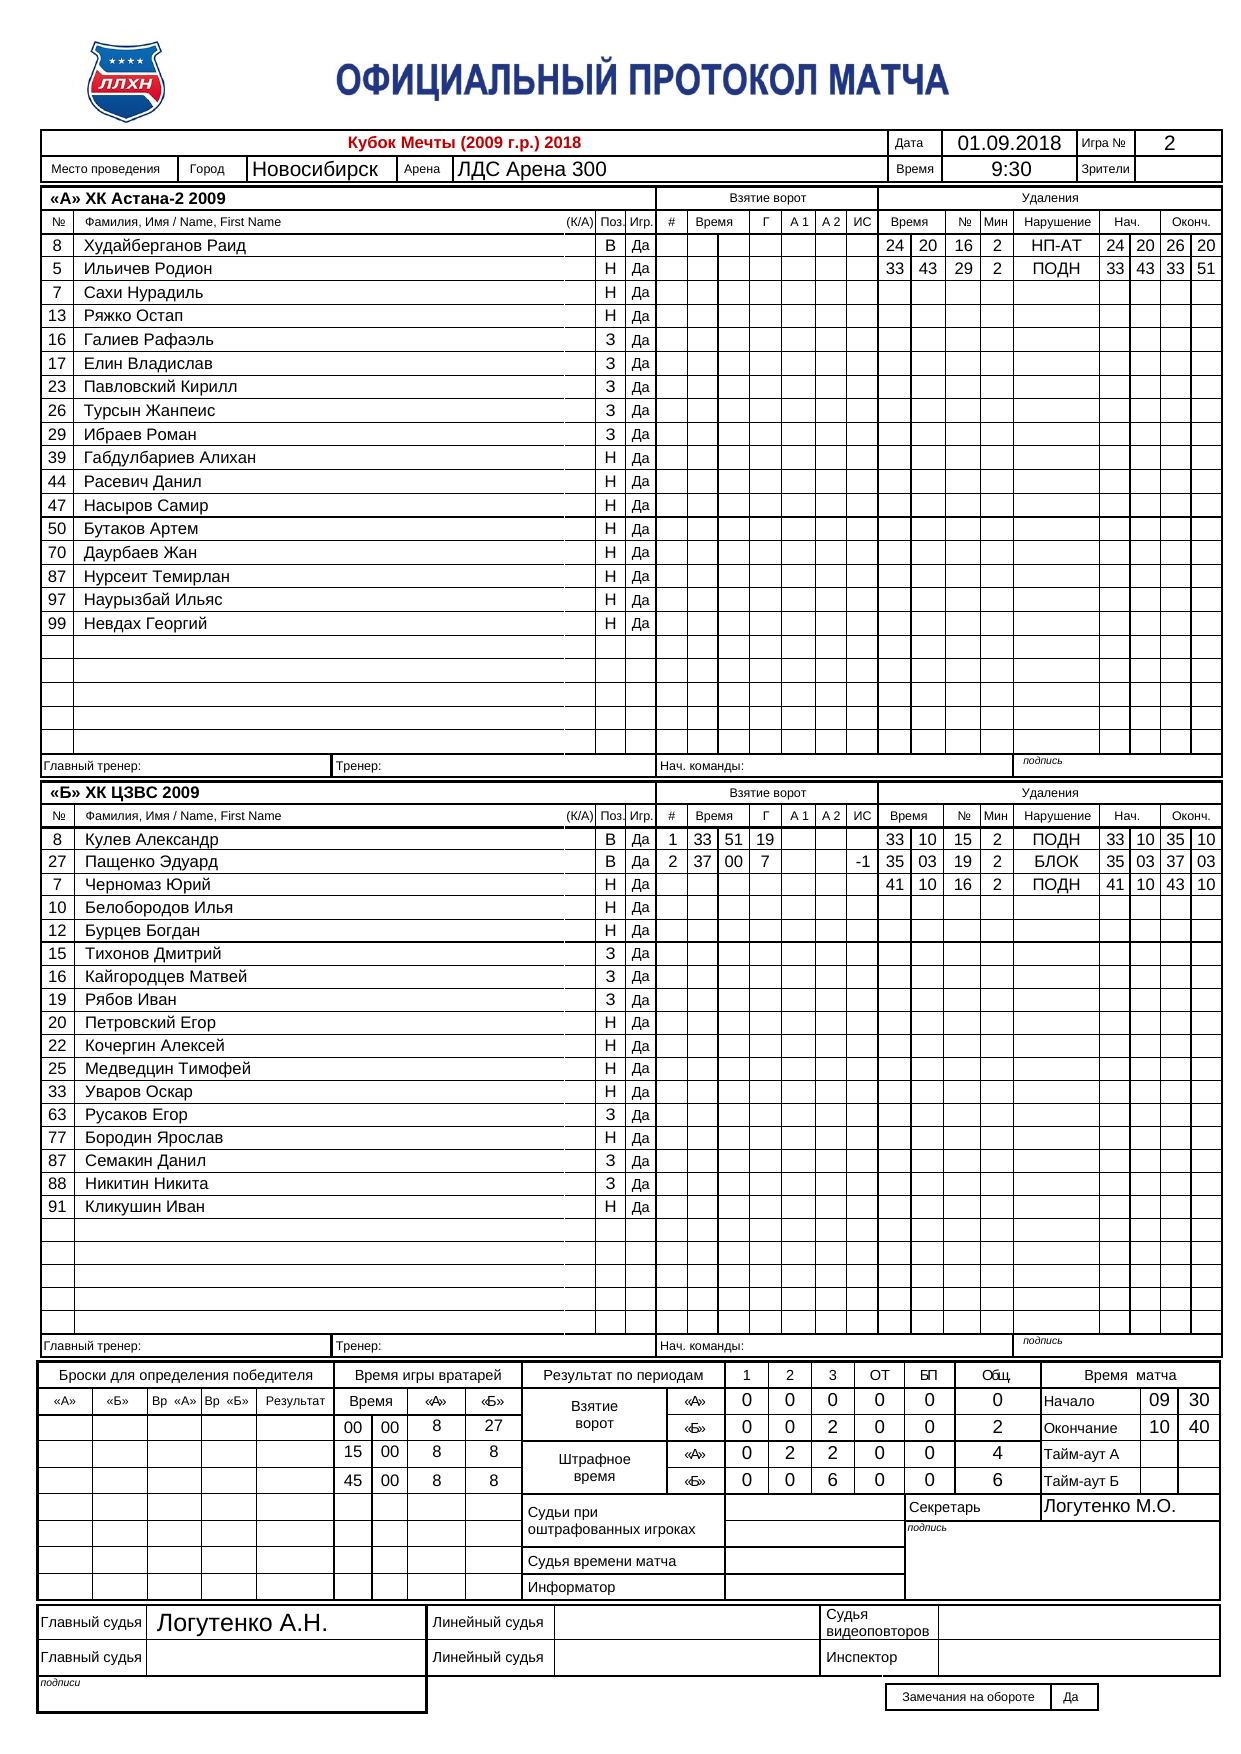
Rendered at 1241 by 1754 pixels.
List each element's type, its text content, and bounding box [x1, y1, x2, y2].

table_cell 10 [1192, 874, 1221, 895]
table_cell Да [626, 305, 655, 327]
table_cell [750, 1127, 781, 1149]
table_cell [39, 1468, 92, 1493]
table_cell Да [626, 565, 655, 587]
table_cell [879, 588, 910, 611]
table_cell [750, 494, 781, 516]
table_cell [750, 943, 781, 964]
table_cell [816, 281, 846, 303]
table_cell 16 [946, 235, 980, 256]
table_cell [1100, 707, 1129, 729]
table_cell [1161, 989, 1190, 1011]
table_cell Тренер: [333, 1335, 655, 1356]
table_cell [1161, 423, 1190, 445]
table_header Замечания на обороте [887, 1685, 1050, 1709]
table_cell [981, 1265, 1013, 1287]
table_cell [981, 1288, 1013, 1310]
table_cell [719, 352, 749, 374]
table_cell 0 [956, 1389, 1040, 1413]
table_cell [657, 1104, 687, 1126]
table_cell Н [596, 518, 625, 540]
table_cell [373, 1494, 407, 1520]
table_cell [1192, 518, 1221, 540]
table_cell [750, 1219, 781, 1241]
table_cell [847, 305, 877, 327]
table_cell [750, 1288, 781, 1310]
table_cell [688, 470, 717, 493]
table_cell [657, 874, 687, 895]
table_cell [1131, 1265, 1160, 1287]
table_cell [1192, 1173, 1221, 1195]
table_cell [912, 943, 943, 964]
table_cell [1131, 399, 1160, 422]
table_cell [912, 1081, 943, 1103]
table_cell [1192, 494, 1221, 516]
table_cell [466, 1574, 521, 1599]
table_cell 00 [373, 1441, 407, 1467]
table_cell [1100, 1035, 1129, 1057]
table_cell [657, 659, 687, 682]
table_cell [657, 1035, 687, 1057]
table_cell 17 [42, 352, 73, 374]
table_cell 0 [769, 1468, 811, 1493]
table_cell [257, 1547, 333, 1573]
table_cell В [596, 850, 625, 872]
table_header Кубок Мечты (2009 г.р.) 2018 [42, 131, 887, 155]
table_cell 87 [42, 1150, 74, 1172]
table_cell [750, 1311, 781, 1333]
table_cell [719, 423, 749, 445]
table_cell [1131, 352, 1160, 374]
table_cell [565, 1265, 595, 1287]
table_cell [944, 1104, 980, 1126]
table_cell [1192, 399, 1221, 422]
table_cell [39, 1416, 92, 1440]
table_cell [565, 659, 595, 682]
table_cell [657, 494, 687, 516]
table_cell (К/А) [565, 805, 595, 826]
table_cell [688, 518, 717, 540]
table_cell [42, 636, 73, 658]
table_cell [1014, 966, 1099, 987]
table_cell 2 [956, 1415, 1040, 1440]
table_cell [750, 1012, 781, 1033]
table_cell [946, 541, 980, 564]
table_cell 2 [657, 850, 687, 872]
table_cell [719, 707, 749, 729]
table_cell [719, 257, 749, 280]
table_cell [981, 1311, 1013, 1333]
table_cell [1192, 612, 1221, 634]
table_cell [847, 707, 877, 729]
table_cell [257, 1521, 333, 1546]
table_cell 25 [42, 1058, 74, 1079]
table_cell [1014, 565, 1099, 587]
table_cell [847, 470, 877, 493]
table_cell [565, 943, 595, 964]
table_cell [688, 1081, 717, 1103]
table_cell [946, 636, 980, 658]
table_cell [879, 612, 910, 634]
table_cell [657, 352, 687, 374]
table_cell [1161, 470, 1190, 493]
table_cell Время [889, 157, 941, 181]
table_cell [39, 1494, 92, 1520]
table_cell 99 [42, 612, 73, 634]
table_cell [847, 588, 877, 611]
table_cell [981, 1104, 1013, 1126]
table_cell [1192, 1219, 1221, 1241]
table_cell 4 [956, 1442, 1040, 1467]
table_cell [946, 683, 980, 706]
table_cell Н [596, 257, 625, 280]
table_cell [1100, 1196, 1129, 1218]
table_cell [657, 636, 687, 658]
table_cell [981, 1012, 1013, 1033]
table_cell [981, 1127, 1013, 1149]
table_cell З [596, 399, 625, 422]
table_cell [1014, 659, 1099, 682]
table_cell [1131, 541, 1160, 564]
table_cell [847, 1127, 877, 1149]
table_cell [847, 920, 877, 941]
table_cell [816, 636, 846, 658]
table_cell [93, 1441, 147, 1467]
table_cell [1100, 281, 1129, 303]
table_header Время игры вратарей [335, 1363, 521, 1387]
table_cell Да [626, 989, 655, 1011]
table_cell [1100, 1081, 1129, 1103]
table_cell [782, 1288, 815, 1310]
table_cell [657, 565, 687, 587]
table_cell [981, 896, 1013, 918]
table_cell [879, 1150, 910, 1172]
table_cell «А» [668, 1442, 724, 1467]
table_cell Да [626, 966, 655, 987]
table_cell [981, 659, 1013, 682]
table_cell [596, 1311, 625, 1333]
table_cell [719, 874, 749, 895]
table_cell 43 [1131, 257, 1160, 280]
table_cell [1100, 989, 1129, 1011]
table_cell [1192, 281, 1221, 303]
table_cell [1192, 376, 1221, 398]
table_cell Н [596, 541, 625, 564]
table_cell Уваров Оскар [75, 1081, 564, 1103]
table_cell [944, 1219, 980, 1241]
table_cell [335, 1574, 371, 1599]
table_cell [565, 352, 595, 374]
table_cell [816, 1196, 846, 1218]
table_cell Фамилия, Имя / Name, First Name [75, 805, 565, 826]
table_cell 2 [981, 829, 1013, 849]
table_cell 9:30 [943, 157, 1076, 181]
table_cell [726, 1575, 904, 1599]
table_cell 41 [1100, 874, 1129, 895]
table_cell 70 [42, 541, 73, 564]
table_cell [657, 989, 687, 1011]
table_cell [981, 376, 1013, 398]
table_cell Да [626, 1035, 655, 1057]
table_cell [1192, 1265, 1221, 1287]
table_cell [750, 920, 781, 941]
table_cell [1100, 920, 1129, 941]
table_cell Насыров Самир [74, 494, 564, 516]
table_cell [944, 966, 980, 987]
table_cell Нарушение [1014, 211, 1099, 233]
table_cell [1100, 541, 1129, 564]
table_cell 15 [335, 1441, 371, 1467]
table_cell 0 [726, 1415, 768, 1440]
table_cell [657, 470, 687, 493]
table_cell [719, 1150, 749, 1172]
table_cell [1100, 446, 1129, 469]
table_cell Наурызбай Ильяс [74, 588, 564, 611]
table_cell [1161, 659, 1190, 682]
table_cell [981, 920, 1013, 941]
table_cell [879, 1196, 910, 1218]
table_cell [75, 1219, 564, 1241]
table_cell [1161, 1035, 1190, 1057]
table_cell 39 [42, 446, 73, 469]
table_cell [688, 730, 717, 753]
table_cell [1100, 612, 1129, 634]
table_cell [750, 470, 781, 493]
table_cell 00 [335, 1416, 371, 1440]
table_cell [148, 1547, 201, 1573]
table_cell [719, 1265, 749, 1287]
table_cell [847, 1242, 877, 1264]
table_cell [719, 966, 749, 987]
table_cell НП-АТ [1014, 235, 1099, 256]
table_cell [816, 612, 846, 634]
table_cell Штрафное время [523, 1442, 666, 1493]
table_cell [688, 588, 717, 611]
table_cell «А» [39, 1389, 92, 1413]
table_cell [981, 565, 1013, 587]
table_cell 8 [408, 1468, 465, 1493]
table_cell [981, 1150, 1013, 1172]
table_cell [565, 328, 595, 351]
table_cell [946, 399, 980, 422]
table_cell [565, 683, 595, 706]
table_cell [879, 1265, 910, 1287]
table_cell 19 [750, 829, 781, 849]
table_cell [565, 1081, 595, 1103]
table_cell 16 [42, 966, 74, 987]
table_cell [688, 494, 717, 516]
table_cell [1100, 494, 1129, 516]
table_cell [879, 423, 910, 445]
table_cell [1192, 1242, 1221, 1264]
table_cell [816, 730, 846, 753]
table_cell [944, 920, 980, 941]
table_cell 8 [42, 829, 74, 849]
table_cell [1192, 352, 1221, 374]
table_cell [688, 1058, 717, 1079]
table_cell [847, 874, 877, 895]
table_cell [1131, 1196, 1160, 1218]
table_cell 43 [1161, 874, 1190, 895]
table_cell [93, 1521, 147, 1546]
table_cell [1100, 943, 1129, 964]
table_cell 51 [719, 829, 749, 849]
table_header ОТ [855, 1363, 904, 1387]
table_cell [912, 707, 945, 729]
table_cell [816, 1127, 846, 1149]
table_cell 15 [42, 943, 74, 964]
table_cell [408, 1494, 465, 1520]
table_cell [912, 446, 945, 469]
table_cell 0 [769, 1415, 811, 1440]
table_cell [335, 1547, 371, 1573]
table_cell [816, 1219, 846, 1241]
table_cell Турсын Жанпеис [74, 399, 564, 422]
table_cell [373, 1574, 407, 1599]
table_cell [42, 1242, 74, 1264]
table_cell [1100, 966, 1129, 987]
table_cell [1192, 1150, 1221, 1172]
table_cell 03 [912, 850, 943, 872]
table_cell Да [626, 1150, 655, 1172]
table_cell [688, 1035, 717, 1057]
table_cell [847, 281, 877, 303]
table_cell [719, 541, 749, 564]
table_cell 30 [1179, 1389, 1219, 1413]
table_cell [1161, 896, 1190, 918]
table_cell [912, 281, 945, 303]
table_cell [782, 920, 815, 941]
table_cell Да [626, 1058, 655, 1079]
table_cell [373, 1547, 407, 1573]
table_cell [879, 730, 910, 753]
table_cell [202, 1521, 256, 1546]
table_cell [1192, 541, 1221, 564]
table_cell «Б» [668, 1468, 724, 1493]
table_cell [1192, 1081, 1221, 1103]
table_cell [626, 636, 655, 658]
table_cell [565, 281, 595, 303]
table_cell [688, 565, 717, 587]
table_cell 15 [944, 829, 980, 849]
table_cell 24 [879, 235, 910, 256]
table_cell [1192, 966, 1221, 987]
table_cell Да [626, 235, 655, 256]
table_cell [1131, 1288, 1160, 1310]
table_cell [782, 1196, 815, 1218]
table_cell [626, 707, 655, 729]
table_cell [657, 1265, 687, 1287]
table_cell [657, 399, 687, 422]
table_cell [1161, 565, 1190, 587]
table_cell 0 [855, 1415, 904, 1440]
table_cell [847, 659, 877, 682]
table_header Да [1052, 1685, 1097, 1709]
table_cell Да [626, 470, 655, 493]
table_cell [719, 920, 749, 941]
table_cell [688, 328, 717, 351]
table_cell [782, 943, 815, 964]
table_cell З [596, 1104, 625, 1126]
table_cell Г [750, 805, 781, 826]
table_cell подпись [906, 1522, 1219, 1599]
table_cell Логутенко А.Н. [147, 1606, 425, 1639]
table_cell Мин [981, 211, 1013, 233]
table_cell Время [688, 211, 749, 233]
table_cell Тихонов Дмитрий [75, 943, 564, 964]
table_cell [565, 446, 595, 469]
table_cell Да [626, 943, 655, 964]
table_cell [1131, 1311, 1160, 1333]
table_cell [688, 305, 717, 327]
table_cell -1 [847, 850, 877, 872]
table_cell [879, 518, 910, 540]
table_cell [816, 494, 846, 516]
table_cell [816, 470, 846, 493]
table_cell Н [596, 874, 625, 895]
table_header Броски для определения победителя [39, 1363, 333, 1387]
table_cell [688, 874, 717, 895]
table_cell [782, 989, 815, 1011]
table_header Результат по периодам [523, 1363, 724, 1387]
table_cell [944, 1242, 980, 1264]
table_cell Судья видеоповторов [821, 1606, 938, 1639]
table_cell [1131, 376, 1160, 398]
table_cell [1192, 920, 1221, 941]
table_cell [981, 281, 1013, 303]
table_cell Да [626, 1104, 655, 1126]
table_cell [335, 1494, 371, 1520]
table_cell [816, 423, 846, 445]
table_cell [816, 1058, 846, 1079]
table_cell [912, 1150, 943, 1172]
table_cell [688, 1012, 717, 1033]
table_cell [750, 352, 781, 374]
table_cell 10 [1192, 829, 1221, 849]
table_cell Н [596, 470, 625, 493]
table_cell [719, 1104, 749, 1126]
table_cell [719, 1058, 749, 1079]
table_cell [75, 1265, 564, 1287]
table_cell 27 [42, 850, 74, 872]
table_cell [1014, 1127, 1099, 1149]
table_cell 29 [42, 423, 73, 445]
table_cell [1161, 1058, 1190, 1079]
table_cell [816, 541, 846, 564]
table_cell [1014, 636, 1099, 658]
table_cell Н [596, 1058, 625, 1079]
table_cell [981, 541, 1013, 564]
table_cell [657, 683, 687, 706]
table_cell 0 [726, 1389, 768, 1413]
table_cell 6 [812, 1468, 854, 1493]
table_cell [466, 1521, 521, 1546]
table_cell [1161, 376, 1190, 398]
table_cell [946, 707, 980, 729]
table_cell [657, 1311, 687, 1333]
table_cell [688, 989, 717, 1011]
table_cell Да [626, 1173, 655, 1195]
table_cell [74, 659, 564, 682]
table_cell 7 [750, 850, 781, 872]
table_cell [688, 1173, 717, 1195]
table_cell [719, 1242, 749, 1264]
table_cell [782, 541, 815, 564]
table_cell [912, 1196, 943, 1218]
table_cell [981, 730, 1013, 753]
table_cell Н [596, 494, 625, 516]
table_cell З [596, 1173, 625, 1195]
table_cell Нач. [1100, 211, 1160, 233]
table_cell [847, 399, 877, 422]
table_cell [1100, 565, 1129, 587]
table_cell [1161, 1196, 1190, 1218]
table_cell [912, 470, 945, 493]
table_cell [39, 1521, 92, 1546]
table_cell [1014, 1150, 1099, 1172]
table_cell [719, 730, 749, 753]
table_cell [688, 257, 717, 280]
table_cell [1014, 1196, 1099, 1218]
table_cell [596, 707, 625, 729]
table_cell [879, 446, 910, 469]
table_cell [750, 636, 781, 658]
table_cell Время [879, 211, 945, 233]
table_cell [946, 352, 980, 374]
table_cell [1192, 1104, 1221, 1126]
table_cell Елин Владислав [74, 352, 564, 374]
table_cell [688, 1150, 717, 1172]
table_cell [750, 423, 781, 445]
table_cell Сахи Нурадиль [74, 281, 564, 303]
table_cell [981, 446, 1013, 469]
table_cell 0 [905, 1442, 954, 1467]
table_header БП [905, 1363, 954, 1387]
table_cell [148, 1468, 201, 1493]
table_cell Н [596, 1035, 625, 1057]
table_cell Да [626, 446, 655, 469]
table_cell [1131, 943, 1160, 964]
table_cell Да [626, 352, 655, 374]
table_cell [93, 1494, 147, 1520]
table_cell 43 [912, 257, 945, 280]
table_cell [719, 470, 749, 493]
table_cell [688, 920, 717, 941]
table_cell [750, 659, 781, 682]
table_cell [74, 730, 564, 753]
table_cell [148, 1416, 201, 1440]
table_cell [912, 896, 943, 918]
table_cell З [596, 943, 625, 964]
table_cell [42, 1311, 74, 1333]
table_cell [847, 612, 877, 634]
table_cell [1192, 1058, 1221, 1079]
table_cell [816, 920, 846, 941]
table_cell Да [626, 1081, 655, 1103]
table_cell [782, 281, 815, 303]
table_cell [42, 730, 73, 753]
table_cell [1014, 399, 1099, 422]
table_cell [75, 1242, 564, 1264]
table_cell [719, 305, 749, 327]
table_cell [657, 966, 687, 987]
table_header «А» ХК Астана-2 2009 [42, 188, 655, 209]
table_cell 0 [855, 1442, 904, 1467]
table_cell [1131, 730, 1160, 753]
table_cell [981, 352, 1013, 374]
table_cell [148, 1494, 201, 1520]
table_cell [1161, 683, 1190, 706]
table_cell [912, 730, 945, 753]
table_cell Взятие ворот [523, 1389, 666, 1440]
table_cell [1014, 707, 1099, 729]
table_cell [750, 1035, 781, 1057]
table_cell З [596, 352, 625, 374]
table_cell [879, 1035, 910, 1057]
table_cell Результат [257, 1389, 333, 1413]
table_cell [1014, 470, 1099, 493]
table_cell [946, 518, 980, 540]
table_cell ПОДН [1014, 874, 1099, 895]
table_cell [816, 874, 846, 895]
table_cell Арена [398, 157, 452, 181]
table_cell [1100, 470, 1129, 493]
table_cell [1100, 352, 1129, 374]
table_cell [657, 588, 687, 611]
table_cell А 2 [816, 211, 846, 233]
table_cell [74, 707, 564, 729]
table_cell [1192, 446, 1221, 469]
table_cell Судья времени матча [523, 1548, 724, 1573]
table_cell [1014, 446, 1099, 469]
table_cell 23 [42, 376, 73, 398]
table_cell [847, 328, 877, 351]
table_cell [688, 659, 717, 682]
table_header Время матча [1042, 1363, 1219, 1387]
table_cell [847, 1012, 877, 1033]
table_cell [847, 565, 877, 587]
table_cell 20 [912, 235, 945, 256]
table_cell Начало [1042, 1389, 1140, 1413]
table_cell Кайгородцев Матвей [75, 966, 564, 987]
table_cell [555, 1606, 819, 1639]
table_cell [657, 1196, 687, 1218]
table_cell [565, 966, 595, 987]
table_cell [688, 352, 717, 374]
table_cell [1100, 1150, 1129, 1172]
table_cell Да [626, 588, 655, 611]
table_cell [750, 376, 781, 398]
table_cell [1161, 943, 1190, 964]
table_cell [879, 989, 910, 1011]
table_cell [782, 659, 815, 682]
table_cell [847, 943, 877, 964]
table_cell [565, 1173, 595, 1195]
table_cell Инспектор [821, 1640, 938, 1675]
table_cell [1161, 1265, 1190, 1287]
table_cell 13 [42, 305, 73, 327]
table_cell [1014, 1081, 1099, 1103]
table_cell 0 [855, 1389, 904, 1413]
table_cell [657, 707, 687, 729]
table_cell подпись [1014, 755, 1221, 776]
table_cell [1131, 1150, 1160, 1172]
table_cell [912, 920, 943, 941]
table_cell [565, 305, 595, 327]
table_cell [879, 1012, 910, 1033]
table_cell [257, 1468, 333, 1493]
table_cell Г [750, 211, 781, 233]
table_cell [1131, 683, 1160, 706]
table_cell 35 [1161, 829, 1190, 849]
table_cell Линейный судья [428, 1640, 554, 1675]
table_cell [782, 305, 815, 327]
table_cell [782, 966, 815, 987]
table_cell [1131, 1104, 1160, 1126]
table_cell [981, 1219, 1013, 1241]
table_cell Фамилия, Имя / Name, First Name [74, 211, 565, 233]
table_cell 12 [42, 920, 74, 941]
table_cell 44 [42, 470, 73, 493]
table_cell Главный тренер: [42, 1335, 330, 1356]
table_cell 10 [912, 829, 943, 849]
table_cell [1014, 896, 1099, 918]
table_cell [879, 943, 910, 964]
table_cell [782, 874, 815, 895]
table_cell [1014, 541, 1099, 564]
table_cell Новосибирск [248, 157, 396, 181]
table_cell Поз. [596, 211, 625, 233]
table_cell [719, 612, 749, 634]
table_header 2 [769, 1363, 811, 1387]
table_cell [657, 1081, 687, 1103]
table_cell [879, 636, 910, 658]
table_cell [147, 1640, 425, 1675]
table_cell [626, 1219, 655, 1241]
table_cell [946, 588, 980, 611]
table_cell [782, 683, 815, 706]
table_cell [1192, 305, 1221, 327]
table_cell [981, 328, 1013, 351]
table_cell Главный судья [39, 1606, 146, 1639]
table_cell [1014, 352, 1099, 374]
table_cell [626, 1288, 655, 1310]
table_cell [1161, 541, 1190, 564]
table_cell [565, 470, 595, 493]
table_cell [39, 1441, 92, 1467]
table_cell Павловский Кирилл [74, 376, 564, 398]
table_cell 2 [981, 850, 1013, 872]
table_cell [688, 235, 717, 256]
table_cell [981, 399, 1013, 422]
table_cell [1014, 1288, 1099, 1310]
table_cell «А» [668, 1389, 724, 1413]
table_cell [1192, 989, 1221, 1011]
table_cell [657, 541, 687, 564]
table_cell Нач. команды: [657, 755, 1012, 776]
table_cell [847, 376, 877, 398]
table_cell [847, 1173, 877, 1195]
table_cell 8 [408, 1416, 465, 1440]
table_cell [1014, 1104, 1099, 1126]
table_cell Нач. команды: [657, 1335, 1012, 1356]
table_cell [782, 1035, 815, 1057]
table_cell Н [596, 446, 625, 469]
table_cell [1161, 1081, 1190, 1103]
table_cell Да [626, 376, 655, 398]
table_cell [1014, 1242, 1099, 1264]
table_cell [657, 943, 687, 964]
table_cell Бурцев Богдан [75, 920, 564, 941]
table_cell Галиев Рафаэль [74, 328, 564, 351]
table_cell [816, 588, 846, 611]
table_cell [782, 1219, 815, 1241]
table_cell [657, 446, 687, 469]
table_cell [1014, 376, 1099, 398]
table_cell [719, 989, 749, 1011]
table_header 01.09.2018 [943, 131, 1076, 155]
table_cell [944, 989, 980, 1011]
table_cell [719, 683, 749, 706]
table_cell [42, 1288, 74, 1310]
table_cell [912, 1288, 943, 1310]
table_cell [93, 1574, 147, 1599]
table_cell [1131, 518, 1160, 540]
table_cell [750, 989, 781, 1011]
table_cell 2 [981, 874, 1013, 895]
table_cell № [42, 805, 74, 826]
table_cell [1100, 1173, 1129, 1195]
table_cell [466, 1547, 521, 1573]
table_cell 0 [905, 1389, 954, 1413]
table_cell [596, 1265, 625, 1287]
table_cell № [42, 211, 73, 233]
table_cell 88 [42, 1173, 74, 1195]
table_cell [1192, 730, 1221, 753]
table_cell А 1 [782, 805, 815, 826]
table_cell [782, 423, 815, 445]
table_cell Поз. [596, 805, 625, 826]
table_cell [1131, 1081, 1160, 1103]
table_cell [782, 257, 815, 280]
table_cell [782, 565, 815, 587]
table_cell [879, 1311, 910, 1333]
table_cell [816, 446, 846, 469]
table_cell 0 [769, 1389, 811, 1413]
table_cell [879, 683, 910, 706]
table_cell 33 [1161, 257, 1190, 280]
table_cell [719, 1035, 749, 1057]
table_cell ЛДС Арена 300 [454, 157, 887, 181]
table_cell [565, 565, 595, 587]
table_cell [879, 1104, 910, 1126]
table_cell [946, 494, 980, 516]
table_cell [981, 612, 1013, 634]
table_cell Ряжко Остап [74, 305, 564, 327]
table_cell Бутаков Артем [74, 518, 564, 540]
table_cell [1161, 1311, 1190, 1333]
table_cell [688, 423, 717, 445]
table_cell 29 [946, 257, 980, 280]
table_cell [946, 470, 980, 493]
table_cell Мин [981, 805, 1013, 826]
table_cell [879, 281, 910, 303]
table_cell [879, 376, 910, 398]
table_cell Да [626, 541, 655, 564]
table_cell [1100, 1311, 1129, 1333]
table_cell [782, 1012, 815, 1033]
table_cell [912, 1242, 943, 1264]
table_cell [847, 1196, 877, 1218]
table_cell [1161, 612, 1190, 634]
table_cell [1179, 1468, 1219, 1493]
table_cell [719, 588, 749, 611]
table_cell [879, 305, 910, 327]
table_cell [1131, 989, 1160, 1011]
table_cell [1131, 636, 1160, 658]
table_cell [1100, 896, 1129, 918]
table_cell А 1 [782, 211, 815, 233]
table_cell 33 [1100, 829, 1129, 849]
table_cell [688, 376, 717, 398]
table_cell [946, 730, 980, 753]
table_cell [879, 1058, 910, 1079]
table_cell [1192, 896, 1221, 918]
table_cell [750, 1104, 781, 1126]
table_cell [944, 943, 980, 964]
table_cell [816, 1012, 846, 1033]
table_cell Судьи при оштрафованных игроках [523, 1495, 724, 1546]
table_cell [816, 518, 846, 540]
table_cell [816, 399, 846, 422]
table_cell [879, 896, 910, 918]
table_cell [1161, 1127, 1190, 1149]
table_cell [565, 1127, 595, 1149]
table_cell [981, 943, 1013, 964]
table_cell Ильичев Родион [74, 257, 564, 280]
table_cell [946, 281, 980, 303]
table_cell [1192, 1012, 1221, 1033]
table_cell 26 [42, 399, 73, 422]
table_cell [1014, 423, 1099, 445]
table_cell Н [596, 565, 625, 587]
table_cell [1014, 518, 1099, 540]
table_cell [1100, 1127, 1129, 1149]
table_cell [1100, 328, 1129, 351]
table_cell [565, 636, 595, 658]
table_cell [408, 1547, 465, 1573]
table_cell # [657, 805, 687, 826]
table_cell [782, 1242, 815, 1264]
table_cell [912, 1265, 943, 1287]
table_cell [1131, 1035, 1160, 1057]
table_cell [657, 281, 687, 303]
table_cell [1161, 588, 1190, 611]
table_cell [912, 494, 945, 516]
table_cell [1192, 423, 1221, 445]
table_cell [1161, 920, 1190, 941]
table_cell [726, 1548, 904, 1573]
table_cell [816, 659, 846, 682]
table_cell [981, 1058, 1013, 1079]
table_cell [428, 1677, 882, 1711]
table_cell [946, 423, 980, 445]
table_cell [596, 1288, 625, 1310]
table_cell [1161, 1150, 1190, 1172]
table_cell [688, 612, 717, 634]
table_cell [688, 446, 717, 469]
table_cell [93, 1468, 147, 1493]
table_cell 8 [408, 1441, 465, 1467]
table_cell 22 [42, 1035, 74, 1057]
table_cell [1014, 281, 1099, 303]
table_cell [596, 636, 625, 658]
table_cell [816, 1104, 846, 1126]
table_cell [847, 829, 877, 849]
table_cell [688, 966, 717, 987]
table_cell Линейный судья [428, 1606, 554, 1639]
table_cell [981, 1196, 1013, 1218]
table_cell [1100, 1288, 1129, 1310]
table_cell [1192, 1311, 1221, 1333]
table_cell [657, 1219, 687, 1241]
table_cell [750, 588, 781, 611]
table_cell 33 [42, 1081, 74, 1103]
table_cell [847, 235, 877, 256]
table_cell [847, 1058, 877, 1079]
table_cell «Б» [668, 1415, 724, 1440]
table_cell [847, 966, 877, 987]
table_cell [1014, 1311, 1099, 1333]
table_cell 91 [42, 1196, 74, 1218]
table_cell [1100, 376, 1129, 398]
table_cell [565, 588, 595, 611]
table_cell [1192, 565, 1221, 587]
table_cell [912, 399, 945, 422]
table_cell № [946, 211, 980, 233]
table_cell [74, 636, 564, 658]
table_cell Нарушение [1014, 805, 1099, 826]
table_cell [565, 1311, 595, 1333]
table_cell [626, 1311, 655, 1333]
table_cell 47 [42, 494, 73, 516]
table_cell Русаков Егор [75, 1104, 564, 1126]
table_cell 24 [1100, 235, 1129, 256]
table_cell [782, 1127, 815, 1149]
table_cell Белобородов Илья [75, 896, 564, 918]
table_cell Да [626, 518, 655, 540]
table_cell [1192, 636, 1221, 658]
table_cell Никитин Никита [75, 1173, 564, 1195]
table_cell [719, 399, 749, 422]
table_cell [981, 707, 1013, 729]
table_cell [750, 1265, 781, 1287]
table_cell [719, 1219, 749, 1241]
table_cell Главный судья [39, 1640, 146, 1675]
table_cell [1131, 1012, 1160, 1033]
table_cell [782, 1311, 815, 1333]
table_cell [1161, 1288, 1190, 1310]
table_cell Ибраев Роман [74, 423, 564, 445]
table_cell Расевич Данил [74, 470, 564, 493]
table_cell Н [596, 612, 625, 634]
table_header 3 [812, 1363, 854, 1387]
table_cell [1100, 1012, 1129, 1033]
table_cell [750, 518, 781, 540]
table_cell 87 [42, 565, 73, 587]
table_cell 97 [42, 588, 73, 611]
table_cell [1131, 565, 1160, 587]
table_cell Время [335, 1389, 407, 1413]
table_cell [657, 328, 687, 351]
table_cell [1014, 730, 1099, 753]
table_cell З [596, 1150, 625, 1172]
table_cell Время [879, 805, 943, 826]
table_cell Да [626, 1196, 655, 1218]
table_cell В [596, 235, 625, 256]
table_cell [1131, 588, 1160, 611]
table_cell [565, 829, 595, 849]
table_cell [912, 1219, 943, 1241]
table_cell [847, 446, 877, 469]
table_cell [719, 446, 749, 469]
table_cell [847, 541, 877, 564]
table_cell 16 [944, 874, 980, 895]
table_cell 10 [42, 896, 74, 918]
table_cell Н [596, 1196, 625, 1218]
table_cell [657, 1242, 687, 1264]
table_cell [373, 1521, 407, 1546]
table_cell [719, 659, 749, 682]
table_cell [1131, 612, 1160, 634]
table_cell [847, 989, 877, 1011]
table_cell Да [626, 328, 655, 351]
table_cell [1100, 683, 1129, 706]
table_cell [719, 1081, 749, 1103]
table_cell 63 [42, 1104, 74, 1126]
table_cell [782, 636, 815, 658]
table_cell [719, 636, 749, 658]
table_cell [626, 1265, 655, 1287]
table_cell подпись [1014, 1335, 1221, 1356]
table_cell Логутенко М.О. [1042, 1495, 1219, 1520]
table_cell [912, 1104, 943, 1126]
table_cell Н [596, 920, 625, 941]
table_cell [42, 1219, 74, 1241]
table_cell [879, 541, 910, 564]
table_cell [565, 1058, 595, 1079]
table_cell Рябов Иван [75, 989, 564, 1011]
table_cell 2 [812, 1442, 854, 1467]
table_cell [912, 989, 943, 1011]
table_cell [719, 1288, 749, 1310]
table_cell [565, 1196, 595, 1218]
table_cell [1131, 1242, 1160, 1264]
table_cell 00 [373, 1416, 407, 1440]
table_cell [565, 257, 595, 280]
table_cell [596, 730, 625, 753]
table_cell 20 [1192, 235, 1221, 256]
table_cell [879, 966, 910, 987]
table_cell Нурсеит Темирлан [74, 565, 564, 587]
table_cell [565, 541, 595, 564]
table_cell [782, 1265, 815, 1287]
table_cell ПОДН [1014, 257, 1099, 280]
table_cell [688, 399, 717, 422]
table_cell [750, 281, 781, 303]
table_cell [657, 257, 687, 280]
table_cell [816, 1081, 846, 1103]
table_cell [750, 1242, 781, 1264]
table_header Взятие ворот [657, 188, 877, 209]
table_cell [816, 257, 846, 280]
table_cell [565, 920, 595, 941]
table_cell [1100, 1058, 1129, 1079]
table_cell [719, 1196, 749, 1218]
table_cell [946, 659, 980, 682]
table_cell [1161, 966, 1190, 987]
table_cell [466, 1494, 521, 1520]
table_cell [719, 494, 749, 516]
table_cell [912, 1035, 943, 1057]
table_cell [688, 1104, 717, 1126]
table_cell 0 [905, 1468, 954, 1493]
table_cell [657, 1012, 687, 1033]
table_cell [912, 305, 945, 327]
table_cell [657, 896, 687, 918]
table_cell Да [626, 896, 655, 918]
table_cell [565, 376, 595, 398]
table_cell [782, 707, 815, 729]
table_cell [719, 943, 749, 964]
table_cell [847, 896, 877, 918]
table_cell [750, 235, 781, 256]
table_cell «А» [408, 1389, 465, 1413]
table_cell 37 [1161, 850, 1190, 872]
table_cell [782, 588, 815, 611]
table_cell [202, 1494, 256, 1520]
table_cell Время [688, 805, 749, 826]
table_cell [816, 1035, 846, 1057]
table_cell [1014, 989, 1099, 1011]
table_cell [981, 494, 1013, 516]
table_cell [944, 1288, 980, 1310]
table_cell [981, 1081, 1013, 1103]
table_cell Бородин Ярослав [75, 1127, 564, 1149]
table_cell [1131, 470, 1160, 493]
table_cell [1131, 446, 1160, 469]
table_cell 8 [42, 235, 73, 256]
table_cell [1100, 399, 1129, 422]
table_cell [782, 1058, 815, 1079]
table_cell Да [626, 829, 655, 849]
table_cell [688, 943, 717, 964]
table_cell [1131, 328, 1160, 351]
table_cell [1014, 305, 1099, 327]
table_cell [565, 1288, 595, 1310]
table_cell [782, 399, 815, 422]
table_cell [657, 376, 687, 398]
table_cell [879, 565, 910, 587]
table_cell [565, 399, 595, 422]
table_cell Габдулбариев Алихан [74, 446, 564, 469]
table_cell «Б» [93, 1389, 147, 1413]
table_cell [1192, 1127, 1221, 1149]
table_cell [944, 1150, 980, 1172]
table_cell [946, 376, 980, 398]
table_cell [257, 1574, 333, 1599]
table_cell [1100, 1219, 1129, 1241]
table_cell 10 [1131, 829, 1160, 849]
table_cell Нач. [1100, 805, 1160, 826]
table_cell [816, 829, 846, 849]
table_cell [1014, 494, 1099, 516]
table_cell [782, 850, 815, 872]
table_cell [879, 494, 910, 516]
table_cell Секретарь [906, 1495, 1040, 1520]
table_cell [782, 235, 815, 256]
table_cell Да [626, 874, 655, 895]
table_cell [816, 707, 846, 729]
table_cell Черномаз Юрий [75, 874, 564, 895]
table_cell [688, 1127, 717, 1149]
table_cell [782, 1173, 815, 1195]
table_cell [1100, 588, 1129, 611]
table_cell № [944, 805, 980, 826]
table_cell [750, 1081, 781, 1103]
table_cell [816, 896, 846, 918]
table_cell [912, 565, 945, 587]
table_cell [847, 1265, 877, 1287]
table_cell З [596, 989, 625, 1011]
table_cell [148, 1574, 201, 1599]
table_cell [719, 1311, 749, 1333]
table_cell [750, 565, 781, 587]
table_header 2 [1136, 131, 1221, 155]
table_cell [688, 281, 717, 303]
table_cell [257, 1441, 333, 1467]
table_cell [912, 636, 945, 658]
table_cell 0 [812, 1389, 854, 1413]
table_cell Невдах Георгий [74, 612, 564, 634]
table_cell Да [626, 494, 655, 516]
table_cell [879, 1288, 910, 1310]
table_cell 45 [335, 1468, 371, 1493]
table_cell [1100, 1104, 1129, 1126]
table_cell [1161, 399, 1190, 422]
table_cell [1014, 588, 1099, 611]
table_cell [1161, 1173, 1190, 1195]
table_cell [335, 1521, 371, 1546]
table_cell [719, 896, 749, 918]
table_cell [981, 1242, 1013, 1264]
table_cell [596, 1219, 625, 1241]
table_header «Б» ХК ЦЗВС 2009 [42, 783, 655, 803]
table_cell 1 [657, 829, 687, 849]
table_cell [1014, 612, 1099, 634]
table_cell [782, 1081, 815, 1103]
table_cell [657, 1173, 687, 1195]
table_cell 7 [42, 281, 73, 303]
table_cell [782, 518, 815, 540]
table_cell [981, 588, 1013, 611]
table_cell [1131, 1173, 1160, 1195]
table_cell [719, 376, 749, 398]
table_cell [657, 612, 687, 634]
table_cell [847, 1035, 877, 1057]
table_cell З [596, 966, 625, 987]
table_cell [750, 305, 781, 327]
table_cell [408, 1574, 465, 1599]
table_cell Тайм-аут А [1042, 1441, 1140, 1467]
table_cell [782, 829, 815, 849]
table_cell [42, 1265, 74, 1287]
table_cell 33 [688, 829, 717, 849]
table_cell [1014, 1058, 1099, 1079]
table_cell [816, 1173, 846, 1195]
table_cell Да [626, 423, 655, 445]
table_cell [847, 1081, 877, 1103]
table_cell 33 [1100, 257, 1129, 280]
table_cell А 2 [816, 805, 846, 826]
table_cell [1192, 470, 1221, 493]
table_cell [688, 1242, 717, 1264]
table_cell 20 [1131, 235, 1160, 256]
table_cell [912, 541, 945, 564]
table_cell [816, 1311, 846, 1333]
table_cell [1192, 588, 1221, 611]
table_cell [847, 1104, 877, 1126]
table_cell [93, 1547, 147, 1573]
table_cell [782, 328, 815, 351]
table_cell [1192, 659, 1221, 682]
table_cell Н [596, 1012, 625, 1033]
table_cell [912, 376, 945, 398]
table_cell Вр «А» [148, 1389, 201, 1413]
table_cell [912, 966, 943, 987]
table_cell [1100, 636, 1129, 658]
table_cell [596, 683, 625, 706]
table_cell [1161, 328, 1190, 351]
table_cell [1161, 305, 1190, 327]
table_cell [1014, 1173, 1099, 1195]
table_header 1 [726, 1363, 768, 1387]
table_cell 03 [1192, 850, 1221, 872]
table_cell [816, 235, 846, 256]
table_cell [912, 612, 945, 634]
table_cell [1192, 1035, 1221, 1057]
table_cell [816, 943, 846, 964]
table_cell [912, 423, 945, 445]
table_cell [879, 1127, 910, 1149]
table_cell Да [626, 281, 655, 303]
table_cell [657, 235, 687, 256]
table_cell [257, 1416, 333, 1440]
table_cell З [596, 328, 625, 351]
table_cell [879, 399, 910, 422]
table_cell 2 [812, 1415, 854, 1440]
table_cell [1161, 1104, 1190, 1126]
table_cell [688, 1311, 717, 1333]
table_cell [847, 1288, 877, 1310]
table_cell [565, 896, 595, 918]
table_cell [657, 305, 687, 327]
table_cell [1100, 1242, 1129, 1264]
table_cell [148, 1521, 201, 1546]
table_cell [688, 707, 717, 729]
table_cell 35 [1100, 850, 1129, 872]
table_cell [202, 1574, 256, 1599]
table_cell [816, 1242, 846, 1264]
table_cell 6 [956, 1468, 1040, 1493]
table_cell [879, 352, 910, 374]
table_cell [981, 989, 1013, 1011]
table_cell [565, 518, 595, 540]
table_cell [1161, 707, 1190, 729]
table_cell [981, 423, 1013, 445]
table_cell Кочергин Алексей [75, 1035, 564, 1057]
table_cell Да [626, 257, 655, 280]
table_cell [719, 328, 749, 351]
table_cell [596, 659, 625, 682]
table_cell [565, 1150, 595, 1172]
table_cell 27 [466, 1416, 521, 1440]
table_cell [946, 612, 980, 634]
table_cell [1131, 966, 1160, 987]
table_cell [39, 1547, 92, 1573]
table_cell [782, 494, 815, 516]
table_cell [657, 518, 687, 540]
table_cell 10 [912, 874, 943, 895]
table_cell [719, 518, 749, 540]
table_cell [883, 1677, 1220, 1681]
table_cell Н [596, 588, 625, 611]
table_cell [981, 966, 1013, 987]
table_cell [912, 1058, 943, 1079]
table_cell [688, 541, 717, 564]
table_cell ПОДН [1014, 829, 1099, 849]
table_cell 33 [879, 257, 910, 280]
table_cell [750, 966, 781, 987]
table_cell БЛОК [1014, 850, 1099, 872]
table_cell [1131, 1219, 1160, 1241]
table_cell 16 [42, 328, 73, 351]
table_cell Город [179, 157, 246, 181]
table_cell [847, 1311, 877, 1333]
table_cell [1161, 1219, 1190, 1241]
table_cell Кликушин Иван [75, 1196, 564, 1218]
table_cell [1179, 1441, 1219, 1467]
table_cell Окончание [1042, 1415, 1140, 1440]
table_cell [750, 612, 781, 634]
table_cell [1192, 1196, 1221, 1218]
table_cell [565, 707, 595, 729]
table_cell [657, 730, 687, 753]
table_cell [626, 659, 655, 682]
table_cell [816, 966, 846, 987]
table_cell [782, 446, 815, 469]
table_cell [1100, 1265, 1129, 1287]
table_cell 8 [466, 1468, 521, 1493]
table_cell [565, 235, 595, 256]
table_cell [912, 588, 945, 611]
table_cell З [596, 423, 625, 445]
table_cell [816, 1265, 846, 1287]
table_cell [847, 494, 877, 516]
table_cell [1192, 683, 1221, 706]
table_cell [148, 1441, 201, 1467]
table_cell 40 [1179, 1415, 1219, 1440]
table_cell [816, 352, 846, 374]
table_cell [912, 683, 945, 706]
table_cell [816, 989, 846, 1011]
table_cell [782, 730, 815, 753]
table_cell [39, 1574, 92, 1599]
table_cell [565, 612, 595, 634]
table_cell Тренер: [333, 755, 655, 776]
table_cell 37 [688, 850, 717, 872]
table_cell [944, 1265, 980, 1287]
table_cell Н [596, 305, 625, 327]
table_cell [879, 1219, 910, 1241]
table_cell # [657, 211, 687, 233]
table_cell [1192, 1288, 1221, 1310]
table_cell [944, 1127, 980, 1149]
table_cell [726, 1521, 904, 1546]
table_cell [1192, 943, 1221, 964]
table_cell [847, 683, 877, 706]
table_cell подписи [39, 1677, 425, 1711]
table_cell [202, 1468, 256, 1493]
table_cell [816, 328, 846, 351]
table_cell [1131, 659, 1160, 682]
table_cell 7 [42, 874, 74, 895]
table_cell [750, 446, 781, 469]
table_cell [782, 612, 815, 634]
table_cell [847, 1219, 877, 1241]
table_cell [946, 305, 980, 327]
table_header Игра № [1078, 131, 1134, 155]
table_cell [782, 896, 815, 918]
table_cell [1161, 494, 1190, 516]
table_cell ИС [847, 211, 877, 233]
table_cell 0 [726, 1442, 768, 1467]
table_cell [75, 1288, 564, 1310]
table_cell [1100, 730, 1129, 753]
table_cell [1100, 518, 1129, 540]
table_cell [750, 730, 781, 753]
table_cell [1100, 423, 1129, 445]
table_cell [782, 1150, 815, 1172]
table_cell [75, 1311, 564, 1333]
table_cell [719, 281, 749, 303]
table_cell [565, 1012, 595, 1033]
table_cell Место проведения [42, 157, 177, 181]
table_cell 35 [879, 850, 910, 872]
table_cell [939, 1606, 1219, 1639]
table_cell Игр. [626, 211, 655, 233]
table_cell [847, 518, 877, 540]
table_cell Оконч. [1161, 805, 1221, 826]
table_cell Даурбаев Жан [74, 541, 564, 564]
table_cell [981, 636, 1013, 658]
table_cell 0 [905, 1415, 954, 1440]
table_cell Худайберганов Раид [74, 235, 564, 256]
table_cell [565, 1219, 595, 1241]
table_cell 00 [373, 1468, 407, 1493]
table_cell [816, 305, 846, 327]
table_cell [816, 683, 846, 706]
table_cell Да [626, 850, 655, 872]
table_cell [782, 376, 815, 398]
table_cell [1131, 1058, 1160, 1079]
table_cell [912, 659, 945, 682]
table_cell [657, 423, 687, 445]
table_cell [782, 470, 815, 493]
table_cell [879, 328, 910, 351]
table_cell [946, 446, 980, 469]
table_cell Главный тренер: [42, 755, 330, 776]
table_cell [565, 1242, 595, 1264]
table_cell 0 [855, 1468, 904, 1493]
table_cell [912, 1173, 943, 1195]
table_cell 00 [719, 850, 749, 872]
table_cell Оконч. [1161, 211, 1221, 233]
table_cell [688, 636, 717, 658]
table_cell [944, 1035, 980, 1057]
table_cell [879, 1173, 910, 1195]
table_cell [944, 896, 980, 918]
table_cell [408, 1521, 465, 1546]
table_cell [93, 1416, 147, 1440]
table_header Общ. [956, 1363, 1040, 1387]
table_cell [750, 399, 781, 422]
table_cell [981, 518, 1013, 540]
table_cell [816, 850, 846, 872]
table_cell [719, 1127, 749, 1149]
table_cell [565, 494, 595, 516]
table_cell [879, 707, 910, 729]
table_cell [74, 683, 564, 706]
table_cell Петровский Егор [75, 1012, 564, 1033]
table_cell [688, 1265, 717, 1287]
table_cell [847, 423, 877, 445]
table_cell 0 [726, 1468, 768, 1493]
table_cell Игр. [626, 805, 655, 826]
table_cell [750, 874, 781, 895]
table_cell [879, 659, 910, 682]
table_cell Семакин Данил [75, 1150, 564, 1172]
table_cell [657, 1058, 687, 1079]
table_cell 19 [944, 850, 980, 872]
table_cell [555, 1640, 819, 1675]
table_cell [42, 707, 73, 729]
table_cell [565, 874, 595, 895]
table_cell Пащенко Эдуард [75, 850, 564, 872]
table_cell Да [626, 399, 655, 422]
table_cell [879, 470, 910, 493]
table_cell [912, 1311, 943, 1333]
table_cell [816, 376, 846, 398]
table_cell [847, 1150, 877, 1172]
table_cell Медведцин Тимофей [75, 1058, 564, 1079]
table_cell [1014, 1012, 1099, 1033]
table_cell Н [596, 896, 625, 918]
table_cell 41 [879, 874, 910, 895]
table_cell [565, 989, 595, 1011]
table_cell [944, 1311, 980, 1333]
table_cell Зрители [1078, 157, 1134, 181]
table_cell [816, 1288, 846, 1310]
table_cell 33 [879, 829, 910, 849]
table_cell [981, 470, 1013, 493]
table_cell [912, 1012, 943, 1033]
table_cell [202, 1547, 256, 1573]
table_cell [626, 683, 655, 706]
table_cell [1161, 1242, 1190, 1264]
table_cell [847, 636, 877, 658]
table_cell [946, 565, 980, 587]
table_cell В [596, 829, 625, 849]
table_cell [719, 235, 749, 256]
table_cell З [596, 376, 625, 398]
table_cell 09 [1141, 1389, 1177, 1413]
table_cell 77 [42, 1127, 74, 1149]
table_cell [847, 352, 877, 374]
table_cell [750, 1150, 781, 1172]
table_cell [719, 1173, 749, 1195]
table_cell [782, 352, 815, 374]
table_cell [981, 305, 1013, 327]
table_cell [688, 683, 717, 706]
table_cell [42, 659, 73, 682]
table_cell Кулев Александр [75, 829, 564, 849]
table_cell [1131, 423, 1160, 445]
table_cell [688, 1288, 717, 1310]
table_cell [1014, 683, 1099, 706]
table_cell [816, 565, 846, 587]
table_cell [912, 352, 945, 374]
table_cell [1161, 281, 1190, 303]
table_cell [1192, 328, 1221, 351]
table_cell 2 [981, 235, 1013, 256]
table_cell Да [626, 1012, 655, 1033]
table_cell [750, 257, 781, 280]
table_cell [981, 1035, 1013, 1057]
table_cell [981, 1173, 1013, 1195]
table_cell [912, 328, 945, 351]
table_cell [1161, 636, 1190, 658]
table_cell [750, 707, 781, 729]
table_cell [1131, 896, 1160, 918]
table_cell [944, 1012, 980, 1033]
table_cell [1161, 446, 1190, 469]
table_cell [1161, 352, 1190, 374]
table_cell [1099, 1682, 1220, 1711]
table_cell [981, 683, 1013, 706]
table_cell [1161, 730, 1190, 753]
table_cell Вр «Б» [202, 1389, 256, 1413]
table_cell 2 [769, 1442, 811, 1467]
table_cell [1141, 1441, 1177, 1467]
table_cell [688, 1196, 717, 1218]
table_cell [1014, 1035, 1099, 1057]
table_cell [1131, 494, 1160, 516]
table_cell ИС [847, 805, 877, 826]
table_cell Тайм-аут Б [1042, 1468, 1140, 1493]
table_cell 2 [981, 257, 1013, 280]
table_cell [1131, 1127, 1160, 1149]
table_cell «Б » [466, 1389, 521, 1413]
table_cell [750, 1058, 781, 1079]
table_cell [202, 1441, 256, 1467]
table_cell [688, 1219, 717, 1241]
table_cell 5 [42, 257, 73, 280]
table_cell [1141, 1468, 1177, 1493]
table_cell [944, 1058, 980, 1079]
table_cell 26 [1161, 235, 1190, 256]
table_cell [1131, 305, 1160, 327]
table_cell 03 [1131, 850, 1160, 872]
table_cell [1192, 707, 1221, 729]
table_cell [750, 1173, 781, 1195]
table_cell [1014, 328, 1099, 351]
table_cell Информатор [523, 1575, 724, 1599]
table_cell [257, 1494, 333, 1520]
table_cell [1131, 707, 1160, 729]
table_cell [626, 1242, 655, 1264]
table_cell 19 [42, 989, 74, 1011]
table_cell [1161, 518, 1190, 540]
table_cell [847, 730, 877, 753]
table_header Взятие ворот [657, 783, 877, 803]
table_cell 8 [466, 1441, 521, 1467]
table_cell 51 [1192, 257, 1221, 280]
table_cell [750, 683, 781, 706]
table_cell [1131, 281, 1160, 303]
table_cell 20 [42, 1012, 74, 1033]
table_cell [202, 1416, 256, 1440]
table_cell [879, 920, 910, 941]
table_cell Н [596, 281, 625, 303]
table_cell [816, 1150, 846, 1172]
table_cell [944, 1196, 980, 1218]
table_cell [719, 1012, 749, 1033]
table_cell [657, 1288, 687, 1310]
table_cell (К/А) [565, 211, 595, 233]
table_cell [657, 1127, 687, 1149]
table_cell [1131, 920, 1160, 941]
table_cell [657, 920, 687, 941]
table_cell [1161, 1012, 1190, 1033]
table_cell [750, 1196, 781, 1218]
table_cell [944, 1081, 980, 1103]
table_cell [750, 541, 781, 564]
table_header Дата [889, 131, 941, 155]
table_cell [565, 730, 595, 753]
table_cell [726, 1495, 904, 1520]
table_cell [946, 328, 980, 351]
table_cell [1100, 305, 1129, 327]
table_cell [912, 1127, 943, 1149]
table_cell [688, 896, 717, 918]
table_cell Да [626, 920, 655, 941]
table_cell [782, 1104, 815, 1126]
table_header Удаления [879, 783, 1221, 803]
table_cell [657, 1150, 687, 1172]
table_header Удаления [879, 188, 1221, 209]
table_cell [1014, 920, 1099, 941]
table_cell [1014, 1265, 1099, 1287]
table_cell [719, 565, 749, 587]
table_cell 50 [42, 518, 73, 540]
table_cell [944, 1173, 980, 1195]
table_cell [42, 683, 73, 706]
table_cell Да [626, 612, 655, 634]
table_cell Н [596, 1081, 625, 1103]
table_cell 10 [1131, 874, 1160, 895]
table_cell [1100, 659, 1129, 682]
table_cell [1136, 157, 1221, 181]
table_cell [565, 1035, 595, 1057]
table_cell [565, 850, 595, 872]
picture [5, 28, 1179, 129]
table_cell [847, 257, 877, 280]
table_cell [912, 518, 945, 540]
table_cell Н [596, 1127, 625, 1149]
table_cell [596, 1242, 625, 1264]
table_cell [565, 423, 595, 445]
table_cell [1014, 943, 1099, 964]
table_cell [939, 1640, 1219, 1675]
table_cell [565, 1104, 595, 1126]
table_cell 10 [1141, 1415, 1177, 1440]
table_cell [750, 328, 781, 351]
table_cell [750, 896, 781, 918]
table_cell Да [626, 1127, 655, 1149]
table_cell [879, 1081, 910, 1103]
table_cell [879, 1242, 910, 1264]
table_cell [626, 730, 655, 753]
table_cell [1014, 1219, 1099, 1241]
